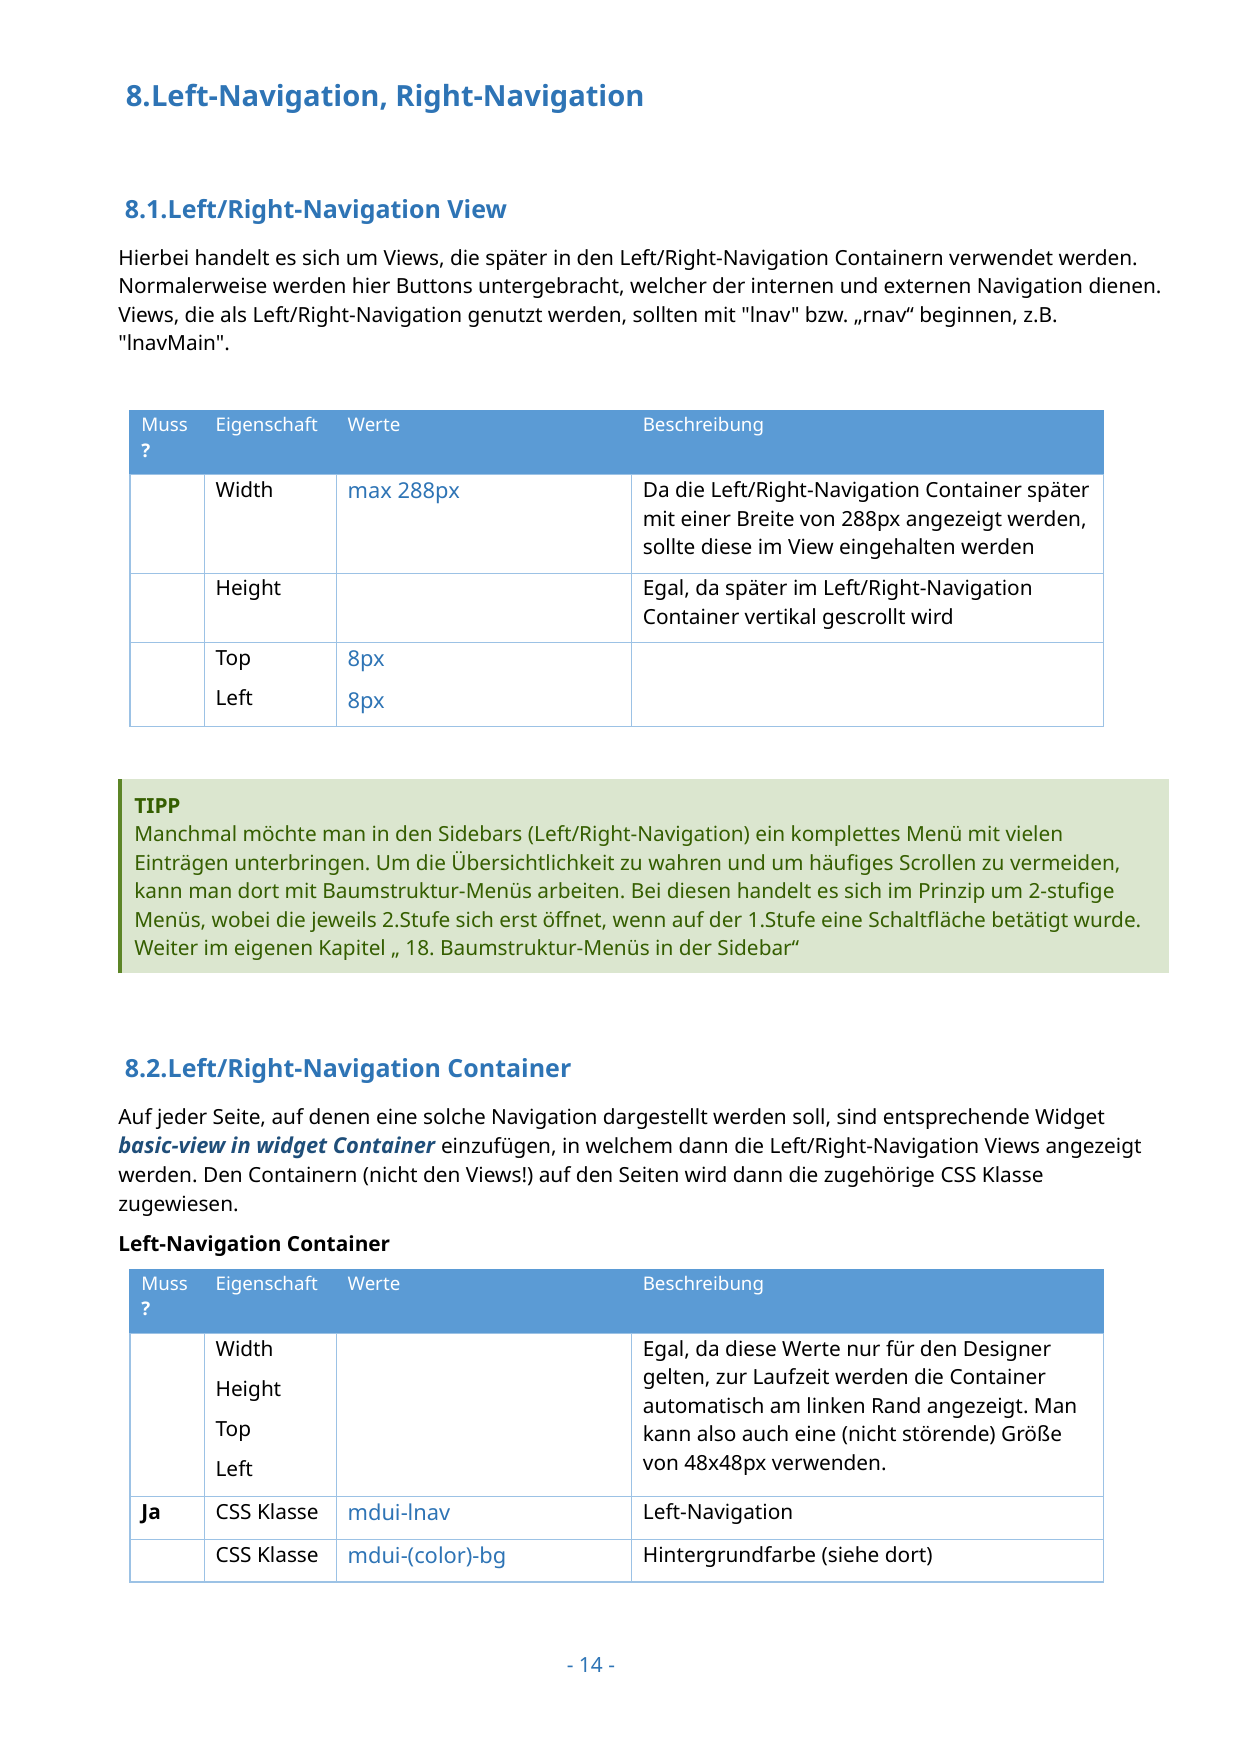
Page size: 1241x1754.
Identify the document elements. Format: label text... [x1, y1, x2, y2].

table_cell Left-Navigation [632, 1497, 1103, 1539]
subtitle Left-Navigation, Right-Navigation [118, 75, 1169, 115]
table_cell mdui-(color)-bg [337, 1540, 631, 1581]
table_cell Da die Left/Right-Navigation Container später mit einer Breite von 288px angezeigt werden, sollte diese im View eingehalten werden [632, 475, 1103, 572]
text Auf jeder Seite, auf denen eine solche Navigation dargestellt werden soll, sind entsprechende Widget basic-view in widget Container einzufügen, in welchem dann die Left/Right-Navigation Views angezeigt werden. Den Containern (nicht den Views!) auf den Seiten wird dann die zugehörige CSS Klasse zugewiesen. [118, 1102, 1169, 1217]
subtitle Left/Right-Navigation Container [118, 1050, 1169, 1084]
table_header Eigenschaft [204, 411, 336, 474]
table_header Muss? [131, 1270, 204, 1333]
table_cell Egal, da später im Left/Right-Navigation Container vertikal gescrollt wird [632, 574, 1103, 642]
table_cell Ja [131, 1497, 204, 1539]
table_header Muss? [131, 411, 204, 474]
table_cell 8px 8px [337, 643, 631, 726]
table_header Eigenschaft [204, 1270, 336, 1333]
table_cell [632, 643, 1103, 726]
subtitle Left/Right-Navigation View [118, 191, 1169, 226]
table_cell max 288px [337, 475, 631, 572]
text TIPP Manchmal möchte man in den Sidebars (Left/Right-Navigation) ein komplettes Menü mit vielen Einträgen unterbringen. Um die Übersichtlichkeit zu wahren und um häufiges Scrollen zu vermeiden, kann man dort mit Baumstruktur-Menüs arbeiten. Bei diesen handelt es sich im Prinzip um 2-stufige Menüs, wobei die jeweils 2.Stufe sich erst öffnet, wenn auf der 1.Stufe eine Schaltfläche betätigt wurde. Weiter im eigenen Kapitel „ 18. Baumstruktur-Menüs in der Sidebar“ [122, 779, 1169, 973]
text Left-Navigation Container [118, 1229, 1169, 1257]
table_cell [337, 1334, 631, 1496]
table_cell Hintergrundfarbe (siehe dort) [632, 1540, 1103, 1581]
table_cell Width Height Top Left [205, 1334, 336, 1496]
table_cell [131, 1540, 204, 1581]
table_header Beschreibung [631, 411, 1103, 474]
table_cell [337, 574, 631, 642]
table_cell [131, 1334, 204, 1496]
table_cell [131, 574, 204, 642]
table_cell CSS Klasse [205, 1540, 336, 1581]
table_cell CSS Klasse [205, 1497, 336, 1539]
table_header Beschreibung [631, 1270, 1103, 1333]
table_header Werte [336, 411, 631, 474]
table_cell Height [205, 574, 336, 642]
table_cell [131, 475, 204, 572]
table_cell Width [205, 475, 336, 572]
table_header Werte [336, 1270, 631, 1333]
table_cell Top Left [205, 643, 336, 726]
text Hierbei handelt es sich um Views, die später in den Left/Right-Navigation Containern verwendet werden. Normalerweise werden hier Buttons untergebracht, welcher der internen und externen Navigation dienen. Views, die als Left/Right-Navigation genutzt werden, sollten mit "lnav" bzw. „rnav“ beginnen, z.B. "lnavMain". [118, 243, 1169, 357]
table_cell [131, 643, 204, 726]
table_cell Egal, da diese Werte nur für den Designer gelten, zur Laufzeit werden die Container automatisch am linken Rand angezeigt. Man kann also auch eine (nicht störende) Größe von 48x48px verwenden. [632, 1334, 1103, 1496]
table_cell mdui-lnav [337, 1497, 631, 1539]
